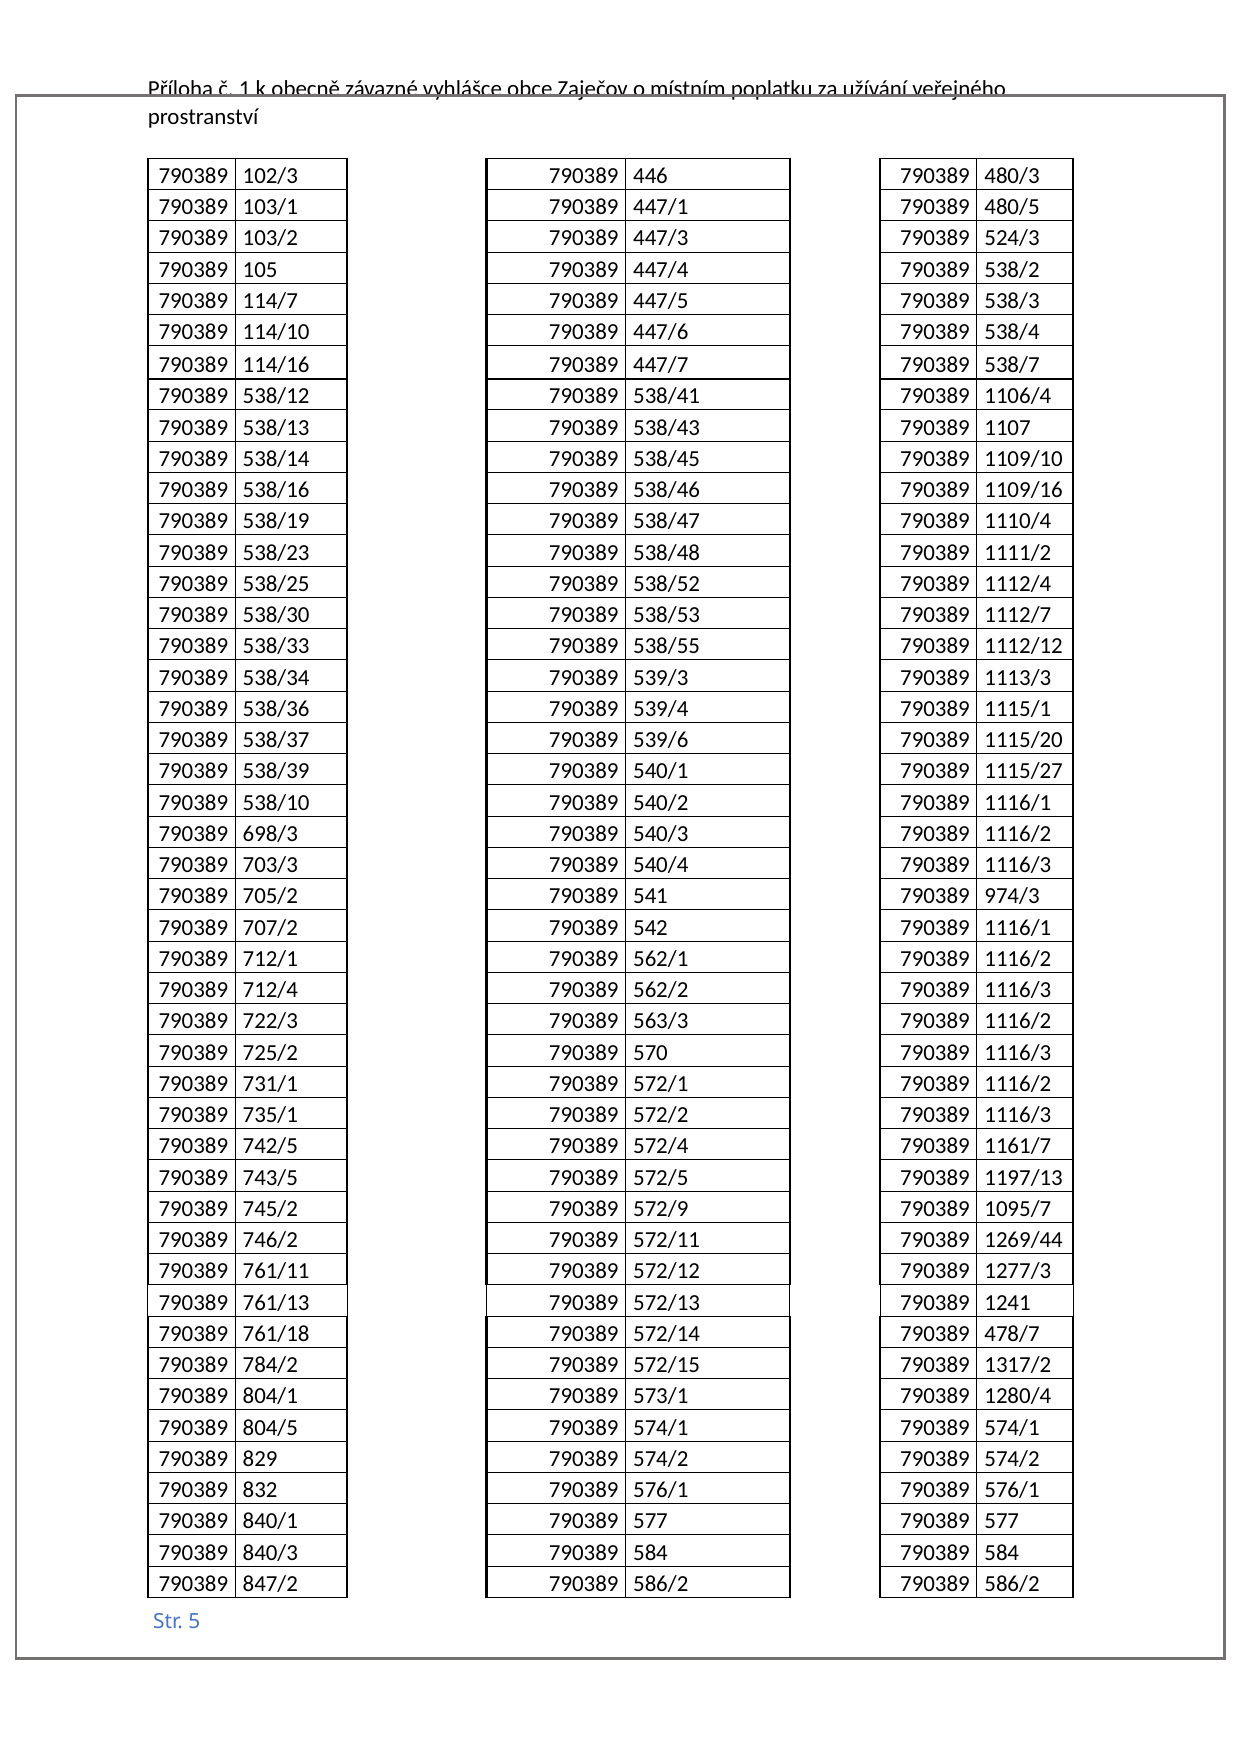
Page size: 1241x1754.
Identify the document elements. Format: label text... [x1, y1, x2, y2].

table_cell 1116/3 [977, 1098, 1072, 1128]
table_cell [348, 283, 485, 314]
table_cell 574/1 [626, 1410, 789, 1441]
table_cell 586/2 [977, 1567, 1072, 1597]
table_cell 538/23 [236, 535, 346, 566]
table_cell 1116/3 [977, 973, 1072, 1003]
table_cell 790389 [881, 1223, 976, 1253]
table_cell [791, 1503, 879, 1534]
table_cell 790389 [881, 1473, 976, 1503]
table_cell 790389 [488, 190, 625, 220]
table_cell 790389 [149, 1379, 235, 1409]
table_cell 538/36 [236, 692, 346, 722]
table_cell 1115/20 [977, 723, 1072, 753]
table_cell [348, 1003, 485, 1034]
table_cell 790389 [488, 1473, 625, 1503]
table_cell 790389 [149, 629, 235, 659]
table_cell 584 [977, 1535, 1072, 1566]
table_cell [791, 878, 879, 909]
table_cell 1109/10 [977, 442, 1072, 472]
table_cell 790389 [881, 1004, 976, 1034]
table_cell [348, 816, 485, 847]
table_cell [791, 628, 879, 659]
table_cell 562/1 [626, 942, 789, 972]
table_cell 105 [236, 253, 346, 283]
table_cell 572/2 [626, 1098, 789, 1128]
table_cell 790389 [149, 346, 235, 378]
table_cell 790389 [881, 723, 976, 753]
table_cell 538/41 [626, 380, 789, 409]
table_cell 790389 [488, 1567, 625, 1597]
table_cell 790389 [881, 629, 976, 659]
table_cell 1113/3 [977, 660, 1072, 691]
table_cell 1116/2 [977, 1004, 1072, 1034]
table_cell 790389 [881, 754, 976, 784]
table_cell 790389 [488, 660, 625, 691]
table_cell [348, 1347, 485, 1378]
table_cell 447/1 [626, 190, 789, 220]
table_cell 790389 [881, 1067, 976, 1097]
table_cell 1280/4 [977, 1379, 1072, 1409]
table_cell 790389 [488, 1317, 625, 1347]
table_cell [791, 1034, 879, 1066]
table_cell 746/2 [236, 1223, 346, 1253]
table_cell 790389 [149, 598, 235, 628]
table_cell [791, 847, 879, 878]
table_cell [791, 345, 879, 378]
table_cell 538/55 [626, 629, 789, 659]
table_cell [791, 1534, 879, 1566]
table_cell 790389 [149, 315, 235, 345]
table_cell [791, 158, 879, 189]
table_cell 804/1 [236, 1379, 346, 1409]
table_cell [791, 597, 879, 628]
table_cell 1112/12 [977, 629, 1072, 659]
table_cell 790389 [881, 284, 976, 314]
table_cell [348, 1159, 485, 1191]
table_cell 790389 [881, 253, 976, 283]
table_cell 790389 [881, 1317, 976, 1347]
table_cell 790389 [488, 284, 625, 314]
table_cell 790389 [148, 1285, 235, 1316]
table_cell 790389 [881, 973, 976, 1003]
table_cell 790389 [881, 1285, 976, 1316]
table_cell 790389 [149, 1348, 235, 1378]
table_cell 584 [626, 1535, 789, 1566]
table_cell 790389 [881, 221, 976, 252]
table_cell [791, 1253, 879, 1284]
table_cell 570 [626, 1035, 789, 1066]
table_cell 790389 [149, 473, 235, 503]
table_cell 790389 [881, 817, 976, 847]
table_cell 538/33 [236, 629, 346, 659]
table_cell 790389 [881, 598, 976, 628]
table_cell 1110/4 [977, 504, 1072, 534]
table_cell 840/1 [236, 1504, 346, 1534]
table_cell 790389 [149, 190, 235, 220]
table_cell [791, 534, 879, 566]
table_cell 538/10 [236, 785, 346, 816]
table_cell 790389 [488, 159, 625, 189]
table_cell [348, 220, 485, 252]
table_cell 790389 [149, 754, 235, 784]
table_cell [791, 753, 879, 784]
table_cell 790389 [881, 410, 976, 441]
table_cell 446 [626, 159, 789, 189]
table_cell 1116/1 [977, 910, 1072, 941]
table_cell [791, 566, 879, 597]
table_cell [348, 1284, 486, 1316]
table_cell 790389 [488, 1535, 625, 1566]
table_cell 1115/1 [977, 692, 1072, 722]
table_cell 538/14 [236, 442, 346, 472]
table_cell [348, 314, 485, 345]
table_cell 790389 [149, 1254, 235, 1284]
table_cell [791, 1128, 879, 1159]
table_cell [791, 972, 879, 1003]
table_cell 790389 [488, 504, 625, 534]
table_cell 572/12 [626, 1254, 789, 1284]
table_cell 790389 [488, 1098, 625, 1128]
table_cell 790389 [881, 1567, 976, 1597]
table_cell 790389 [881, 1192, 976, 1222]
table_cell 1197/13 [977, 1160, 1072, 1191]
table_cell 790389 [488, 1348, 625, 1378]
table_cell 572/9 [626, 1192, 789, 1222]
table_cell 790389 [488, 380, 625, 409]
table_cell [791, 722, 879, 753]
table_cell [348, 1566, 485, 1597]
table_cell [348, 722, 485, 753]
table_cell 761/11 [236, 1254, 346, 1284]
table_cell [348, 784, 485, 816]
table_cell 538/53 [626, 598, 789, 628]
table_cell 1116/2 [977, 817, 1072, 847]
table_cell 790389 [881, 879, 976, 909]
table_cell 790389 [881, 848, 976, 878]
table_cell [791, 816, 879, 847]
table_cell 478/7 [977, 1317, 1072, 1347]
table_cell 790389 [881, 1442, 976, 1472]
table_cell [791, 1097, 879, 1128]
table_cell 832 [236, 1473, 346, 1503]
table_cell 447/6 [626, 315, 789, 345]
table_cell 804/5 [236, 1410, 346, 1441]
table_cell [348, 472, 485, 503]
table_cell [791, 659, 879, 691]
table_cell 790389 [488, 598, 625, 628]
table_cell [348, 878, 485, 909]
table_cell 790389 [881, 1410, 976, 1441]
table_cell 790389 [149, 1442, 235, 1472]
table_cell [348, 1097, 485, 1128]
table_cell 790389 [149, 942, 235, 972]
table_cell [791, 941, 879, 972]
table_cell 538/52 [626, 567, 789, 597]
table_cell 712/4 [236, 973, 346, 1003]
table_cell 541 [626, 879, 789, 909]
table_cell [348, 1472, 485, 1503]
table_cell 790389 [881, 380, 976, 409]
table_cell [348, 1191, 485, 1222]
table_cell [791, 1566, 879, 1597]
table_cell 790389 [881, 504, 976, 534]
table_cell 790389 [881, 346, 976, 378]
table_cell 790389 [488, 1035, 625, 1066]
table_cell 790389 [149, 879, 235, 909]
table_cell 735/1 [236, 1098, 346, 1128]
table_cell 790389 [488, 1129, 625, 1159]
table_cell 538/46 [626, 473, 789, 503]
table_cell 114/7 [236, 284, 346, 314]
table_cell 790389 [881, 692, 976, 722]
table_cell 538/7 [977, 346, 1072, 378]
table_cell 790389 [488, 817, 625, 847]
table_cell 790389 [488, 1067, 625, 1097]
table_cell [348, 847, 485, 878]
table_cell [348, 1066, 485, 1097]
table_cell 574/1 [977, 1410, 1072, 1441]
table_cell 790389 [488, 942, 625, 972]
table_cell 540/1 [626, 754, 789, 784]
table_cell 539/4 [626, 692, 789, 722]
table_cell 538/39 [236, 754, 346, 784]
table_cell [791, 252, 879, 283]
table_cell 790389 [149, 1567, 235, 1597]
table_cell 790389 [881, 473, 976, 503]
table_cell 790389 [149, 910, 235, 941]
table_cell 790389 [881, 1379, 976, 1409]
table_cell 1269/44 [977, 1223, 1072, 1253]
table_cell [791, 1409, 879, 1441]
table_cell 114/16 [236, 346, 346, 378]
table_cell 790389 [488, 1379, 625, 1409]
table_cell [791, 691, 879, 722]
table_cell 574/2 [626, 1442, 789, 1472]
table_cell 573/1 [626, 1379, 789, 1409]
table_cell 790389 [488, 692, 625, 722]
table_cell 790389 [881, 1098, 976, 1128]
table_cell [348, 1128, 485, 1159]
table_cell 712/1 [236, 942, 346, 972]
table_cell [791, 1378, 879, 1409]
table_cell 524/3 [977, 221, 1072, 252]
table_cell 790389 [881, 315, 976, 345]
table_cell 538/2 [977, 253, 1072, 283]
table_cell [348, 409, 485, 441]
table_cell 790389 [149, 692, 235, 722]
table_cell [791, 1003, 879, 1034]
table_cell 790389 [487, 1285, 625, 1316]
table_cell 790389 [488, 315, 625, 345]
table_cell 790389 [881, 910, 976, 941]
table_cell [791, 1441, 879, 1472]
table_cell 586/2 [626, 1567, 789, 1597]
table_cell [791, 441, 879, 472]
table_cell [348, 345, 485, 378]
table_cell [791, 1066, 879, 1097]
table_cell [791, 314, 879, 345]
table_cell 790389 [149, 380, 235, 409]
table_cell 1116/2 [977, 942, 1072, 972]
table_cell [348, 158, 485, 189]
table_cell 790389 [881, 785, 976, 816]
table_cell 829 [236, 1442, 346, 1472]
table_cell 572/11 [626, 1223, 789, 1253]
table_cell 790389 [149, 1535, 235, 1566]
table_cell [348, 503, 485, 534]
table_cell 538/19 [236, 504, 346, 534]
table_cell 1109/16 [977, 473, 1072, 503]
table_cell [348, 1378, 485, 1409]
table_cell 1277/3 [977, 1254, 1072, 1284]
table_cell 576/1 [626, 1473, 789, 1503]
table_cell [348, 1222, 485, 1253]
table_cell 790389 [149, 723, 235, 753]
table_cell 1107 [977, 410, 1072, 441]
table_cell 790389 [149, 221, 235, 252]
table_cell 790389 [149, 1473, 235, 1503]
table_cell 538/13 [236, 410, 346, 441]
table_cell 790389 [149, 159, 235, 189]
table_cell 790389 [488, 910, 625, 941]
table_cell 790389 [149, 1192, 235, 1222]
table_cell [791, 1472, 879, 1503]
table_cell 790389 [488, 723, 625, 753]
table_cell 790389 [881, 1160, 976, 1191]
table_cell 538/3 [977, 284, 1072, 314]
table_cell 790389 [881, 442, 976, 472]
table_cell 790389 [488, 473, 625, 503]
table_cell [791, 189, 879, 220]
table_cell 538/16 [236, 473, 346, 503]
table_cell 790389 [149, 1035, 235, 1066]
table_cell 790389 [488, 442, 625, 472]
table_cell [791, 283, 879, 314]
table_cell 790389 [149, 535, 235, 566]
table_cell 761/13 [236, 1285, 347, 1316]
table_cell 1116/2 [977, 1067, 1072, 1097]
table_cell 847/2 [236, 1567, 346, 1597]
table_cell 1241 [977, 1285, 1073, 1316]
table_cell 790389 [149, 1098, 235, 1128]
table_cell 790389 [488, 1223, 625, 1253]
table_cell 576/1 [977, 1473, 1072, 1503]
table_cell 447/7 [626, 346, 789, 378]
table_cell [791, 503, 879, 534]
table_cell 790389 [149, 410, 235, 441]
table_cell 790389 [149, 785, 235, 816]
table_cell 539/6 [626, 723, 789, 753]
table_cell 790389 [881, 1504, 976, 1534]
table_cell [791, 409, 879, 441]
table_cell 790389 [881, 159, 976, 189]
table_cell [790, 1284, 880, 1316]
table_cell 480/5 [977, 190, 1072, 220]
table_cell 790389 [149, 1067, 235, 1097]
table_cell 790389 [881, 1348, 976, 1378]
table_cell 761/18 [236, 1317, 346, 1347]
table_cell 447/5 [626, 284, 789, 314]
table_cell 538/37 [236, 723, 346, 753]
table_cell 790389 [488, 1442, 625, 1472]
table_cell 1112/7 [977, 598, 1072, 628]
table_cell 538/12 [236, 380, 346, 409]
table_cell 1116/3 [977, 1035, 1072, 1066]
table_cell 790389 [149, 253, 235, 283]
table_cell 1111/2 [977, 535, 1072, 566]
table_cell 538/47 [626, 504, 789, 534]
table_cell [348, 1409, 485, 1441]
table_cell 790389 [488, 1254, 625, 1284]
table_cell 562/2 [626, 973, 789, 1003]
table_cell [348, 1253, 485, 1284]
table_cell 540/2 [626, 785, 789, 816]
table_cell [791, 1347, 879, 1378]
table_cell 722/3 [236, 1004, 346, 1034]
table_cell 743/5 [236, 1160, 346, 1191]
table_cell 572/5 [626, 1160, 789, 1191]
table_cell 790389 [488, 629, 625, 659]
table_cell 790389 [149, 817, 235, 847]
table_cell 790389 [488, 848, 625, 878]
table_cell 538/45 [626, 442, 789, 472]
table_cell [348, 691, 485, 722]
table_cell 114/10 [236, 315, 346, 345]
table_cell 572/1 [626, 1067, 789, 1097]
table_cell 572/15 [626, 1348, 789, 1378]
table_cell 974/3 [977, 879, 1072, 909]
table_cell [348, 753, 485, 784]
table_cell 790389 [488, 535, 625, 566]
table_cell 790389 [488, 754, 625, 784]
table_cell 790389 [149, 1129, 235, 1159]
table_cell 790389 [488, 346, 625, 378]
table_cell 840/3 [236, 1535, 346, 1566]
table_cell 790389 [488, 1192, 625, 1222]
table_cell [348, 1534, 485, 1566]
table_cell 102/3 [236, 159, 346, 189]
table_cell 790389 [488, 1504, 625, 1534]
table_cell [791, 378, 879, 409]
table_cell [348, 659, 485, 691]
table_cell 572/4 [626, 1129, 789, 1159]
table_cell 790389 [881, 567, 976, 597]
table_cell [348, 1441, 485, 1472]
table_cell 572/13 [626, 1285, 789, 1316]
table_cell 1116/3 [977, 848, 1072, 878]
table_cell [348, 252, 485, 283]
table_cell [348, 909, 485, 941]
table_cell 790389 [488, 567, 625, 597]
table_cell 790389 [488, 253, 625, 283]
table_cell 707/2 [236, 910, 346, 941]
table_cell 790389 [881, 1254, 976, 1284]
table_cell [348, 597, 485, 628]
table_cell 790389 [488, 1004, 625, 1034]
table_cell 538/34 [236, 660, 346, 691]
table_cell 703/3 [236, 848, 346, 878]
table_cell [348, 566, 485, 597]
table_cell [791, 1222, 879, 1253]
table_cell 577 [977, 1504, 1072, 1534]
table_cell 790389 [488, 1160, 625, 1191]
table_cell 538/30 [236, 598, 346, 628]
table_cell 790389 [149, 567, 235, 597]
table_cell 790389 [881, 1129, 976, 1159]
table_cell 539/3 [626, 660, 789, 691]
table_cell [791, 1316, 879, 1347]
table_cell 698/3 [236, 817, 346, 847]
table_cell 790389 [149, 1504, 235, 1534]
table_cell 790389 [149, 1223, 235, 1253]
table_cell 790389 [149, 442, 235, 472]
table_cell 790389 [488, 1410, 625, 1441]
table_cell 447/4 [626, 253, 789, 283]
table_cell 790389 [149, 1317, 235, 1347]
table_cell 705/2 [236, 879, 346, 909]
table_cell 103/1 [236, 190, 346, 220]
table_cell 574/2 [977, 1442, 1072, 1472]
table_cell 790389 [149, 1410, 235, 1441]
table_cell [348, 628, 485, 659]
table_cell 790389 [881, 535, 976, 566]
table_cell [348, 534, 485, 566]
table_cell 790389 [149, 660, 235, 691]
table_cell 538/4 [977, 315, 1072, 345]
table_cell 1317/2 [977, 1348, 1072, 1378]
table_cell [348, 1034, 485, 1066]
table_cell [791, 1159, 879, 1191]
table_cell [791, 472, 879, 503]
table_cell 538/48 [626, 535, 789, 566]
table_cell 790389 [488, 410, 625, 441]
table_cell 725/2 [236, 1035, 346, 1066]
table_cell 538/25 [236, 567, 346, 597]
table_cell [348, 972, 485, 1003]
table_cell 790389 [488, 879, 625, 909]
table_cell [348, 378, 485, 409]
table_cell 790389 [149, 1004, 235, 1034]
table_cell 1095/7 [977, 1192, 1072, 1222]
table_cell 790389 [881, 190, 976, 220]
table_cell 563/3 [626, 1004, 789, 1034]
table_cell 1115/27 [977, 754, 1072, 784]
table_cell 1161/7 [977, 1129, 1072, 1159]
table_cell 790389 [149, 973, 235, 1003]
table_cell [348, 441, 485, 472]
table_cell 790389 [881, 1535, 976, 1566]
table_cell [348, 1503, 485, 1534]
table_cell 572/14 [626, 1317, 789, 1347]
table_cell [791, 784, 879, 816]
table_cell [791, 909, 879, 941]
table_cell 742/5 [236, 1129, 346, 1159]
table_cell 790389 [149, 1160, 235, 1191]
table_cell 790389 [149, 504, 235, 534]
table_cell 784/2 [236, 1348, 346, 1378]
table_cell 745/2 [236, 1192, 346, 1222]
table_cell [791, 1191, 879, 1222]
table_cell 1116/1 [977, 785, 1072, 816]
table_cell 540/4 [626, 848, 789, 878]
table_cell 540/3 [626, 817, 789, 847]
table_cell 731/1 [236, 1067, 346, 1097]
table_cell 1106/4 [977, 380, 1072, 409]
table_cell 790389 [881, 942, 976, 972]
table_cell 790389 [488, 973, 625, 1003]
table_cell 103/2 [236, 221, 346, 252]
table_cell 790389 [488, 785, 625, 816]
table_cell [348, 1316, 485, 1347]
table_cell [348, 189, 485, 220]
table_cell 790389 [149, 284, 235, 314]
table_cell 790389 [881, 1035, 976, 1066]
table_cell 790389 [149, 848, 235, 878]
table_cell 790389 [488, 221, 625, 252]
table_cell [791, 220, 879, 252]
table_cell 480/3 [977, 159, 1072, 189]
table_cell 577 [626, 1504, 789, 1534]
table_cell 1112/4 [977, 567, 1072, 597]
table_cell 538/43 [626, 410, 789, 441]
table_cell 790389 [881, 660, 976, 691]
table_cell [348, 941, 485, 972]
table_cell 447/3 [626, 221, 789, 252]
table_cell 542 [626, 910, 789, 941]
